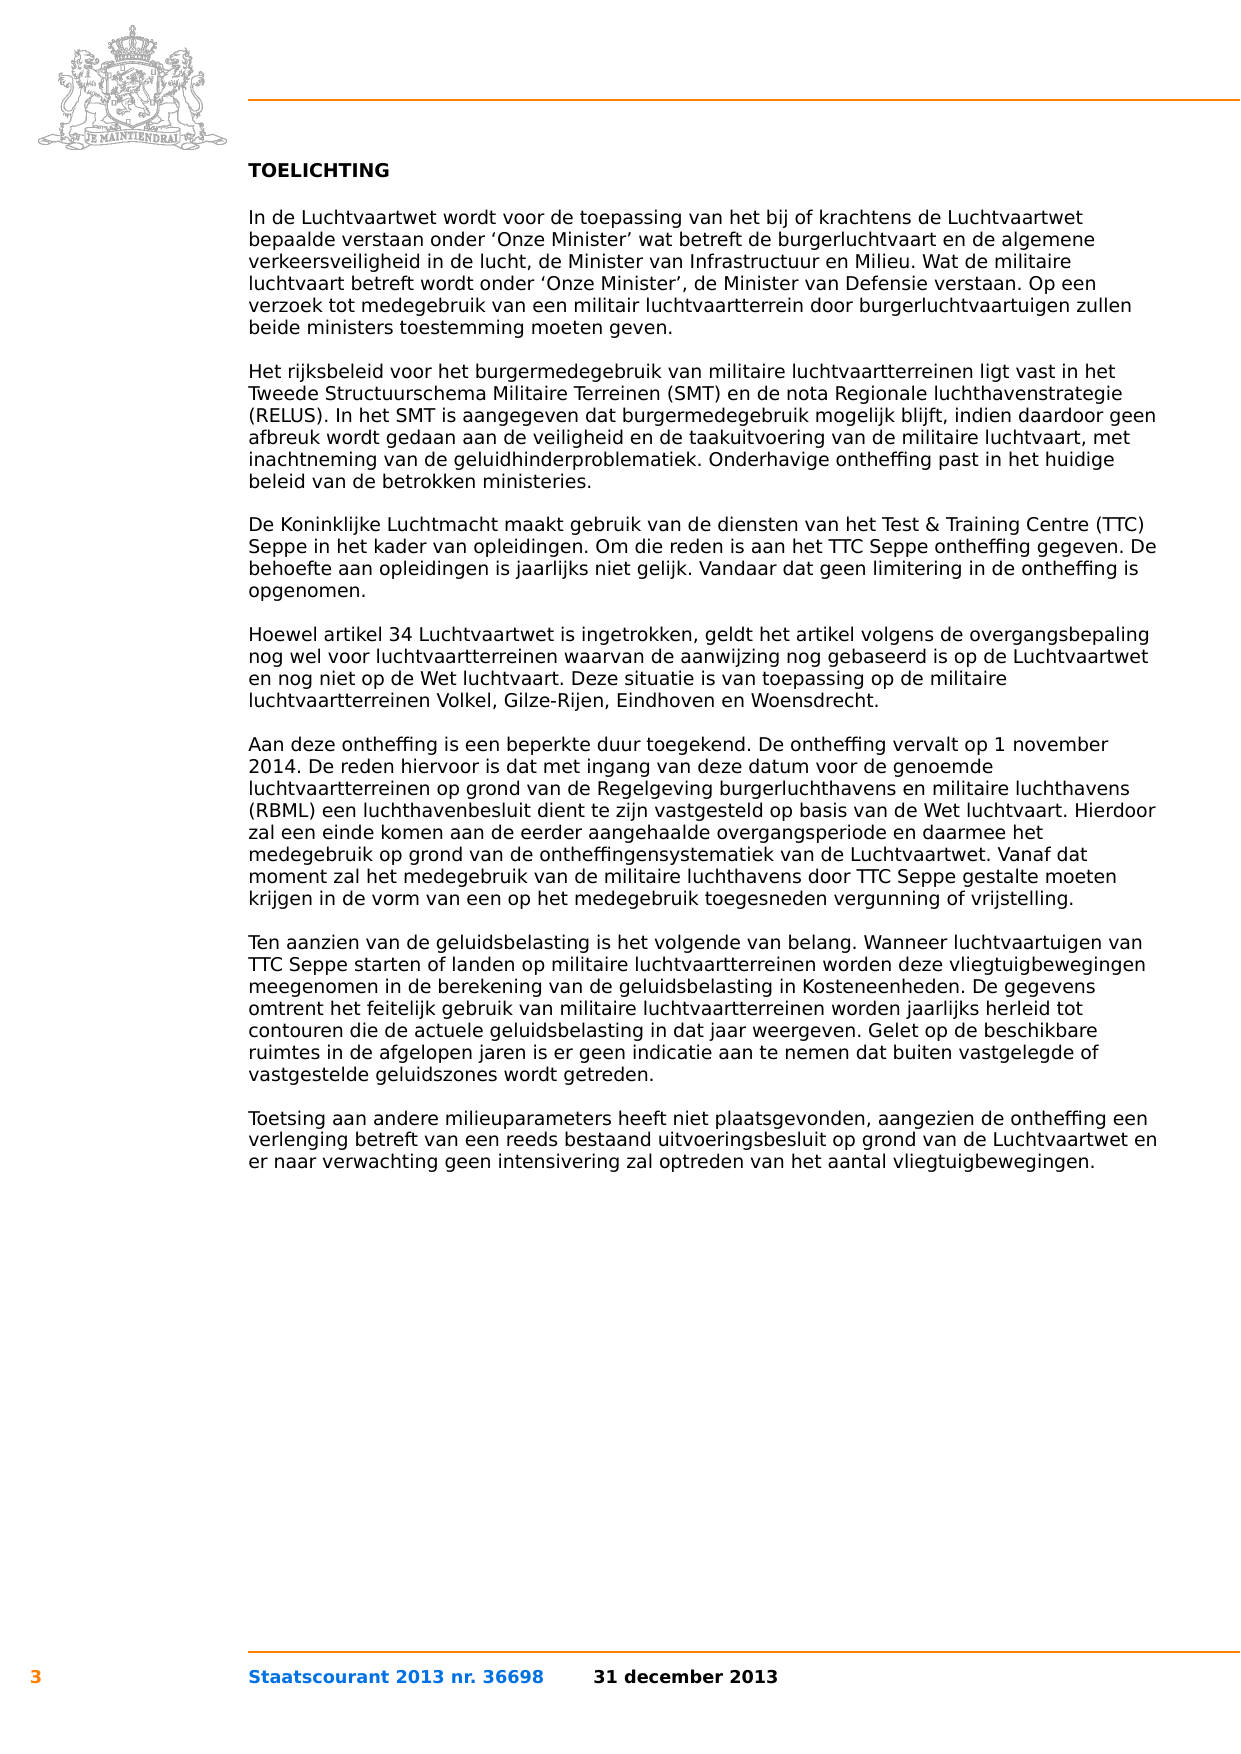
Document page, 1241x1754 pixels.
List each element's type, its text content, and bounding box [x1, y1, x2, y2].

text In de Luchtvaartwet wordt voor de toepassing van het bij of krachtens de Luchtvaartwet bepaalde verstaan onder ‘Onze Minister’ wat betreft de burgerluchtvaart en de algemene verkeersveiligheid in de lucht, de Minister van Infrastructuur en Milieu. Wat de militaire luchtvaart betreft wordt onder ‘Onze Minister’, de Minister van Defensie verstaan. Op een verzoek tot medegebruik van een militair luchtvaartterrein door burgerluchtvaartuigen zullen beide ministers toestemming moeten geven. [248, 207, 1163, 339]
text Aan deze ontheffing is een beperkte duur toegekend. De ontheffing vervalt op 1 november 2014. De reden hiervoor is dat met ingang van deze datum voor de genoemde luchtvaartterreinen op grond van de Regelgeving burgerluchthavens en militaire luchthavens (RBML) een luchthavenbesluit dient te zijn vastgesteld op basis van de Wet luchtvaart. Hierdoor zal een einde komen aan de eerder aangehaalde overgangsperiode en daarmee het medegebruik op grond van de ontheffingensystematiek van de Luchtvaartwet. Vanaf dat moment zal het medegebruik van de militaire luchthavens door TTC Seppe gestalte moeten krijgen in de vorm van een op het medegebruik toegesneden vergunning of vrijstelling. [248, 734, 1163, 910]
subtitle TOELICHTING [248, 160, 1163, 182]
text Ten aanzien van de geluidsbelasting is het volgende van belang. Wanneer luchtvaartuigen van TTC Seppe starten of landen op militaire luchtvaartterreinen worden deze vliegtuigbewegingen meegenomen in de berekening van de geluidsbelasting in Kosteneenheden. De gegevens omtrent het feitelijk gebruik van militaire luchtvaartterreinen worden jaarlijks herleid tot contouren die de actuele geluidsbelasting in dat jaar weergeven. Gelet op de beschikbare ruimtes in de afgelopen jaren is er geen indicatie aan te nemen dat buiten vastgelegde of vastgestelde geluidszones wordt getreden. [248, 932, 1163, 1086]
text Het rijksbeleid voor het burgermedegebruik van militaire luchtvaartterreinen ligt vast in het Tweede Structuurschema Militaire Terreinen (SMT) en de nota Regionale luchthavenstrategie (RELUS). In het SMT is aangegeven dat burgermedegebruik mogelijk blijft, indien daardoor geen afbreuk wordt gedaan aan de veiligheid en de taakuitvoering van de militaire luchtvaart, met inachtneming van de geluidhinderproblematiek. Onderhavige ontheffing past in het huidige beleid van de betrokken ministeries. [248, 361, 1163, 492]
text De Koninklijke Luchtmacht maakt gebruik van de diensten van het Test & Training Centre (TTC) Seppe in het kader van opleidingen. Om die reden is aan het TTC Seppe ontheffing gegeven. De behoefte aan opleidingen is jaarlijks niet gelijk. Vandaar dat geen limitering in de ontheffing is opgenomen. [248, 514, 1163, 602]
picture [38, 25, 227, 150]
text Toetsing aan andere milieuparameters heeft niet plaatsgevonden, aangezien de ontheffing een verlenging betreft van een reeds bestaand uitvoeringsbesluit op grond van de Luchtvaartwet en er naar verwachting geen intensivering zal optreden van het aantal vliegtuigbewegingen. [248, 1107, 1163, 1173]
text Hoewel artikel 34 Luchtvaartwet is ingetrokken, geldt het artikel volgens de overgangsbepaling nog wel voor luchtvaartterreinen waarvan de aanwijzing nog gebaseerd is op de Luchtvaartwet en nog niet op de Wet luchtvaart. Deze situatie is van toepassing op de militaire luchtvaartterreinen Volkel, Gilze-Rijen, Eindhoven en Woensdrecht. [248, 624, 1163, 712]
